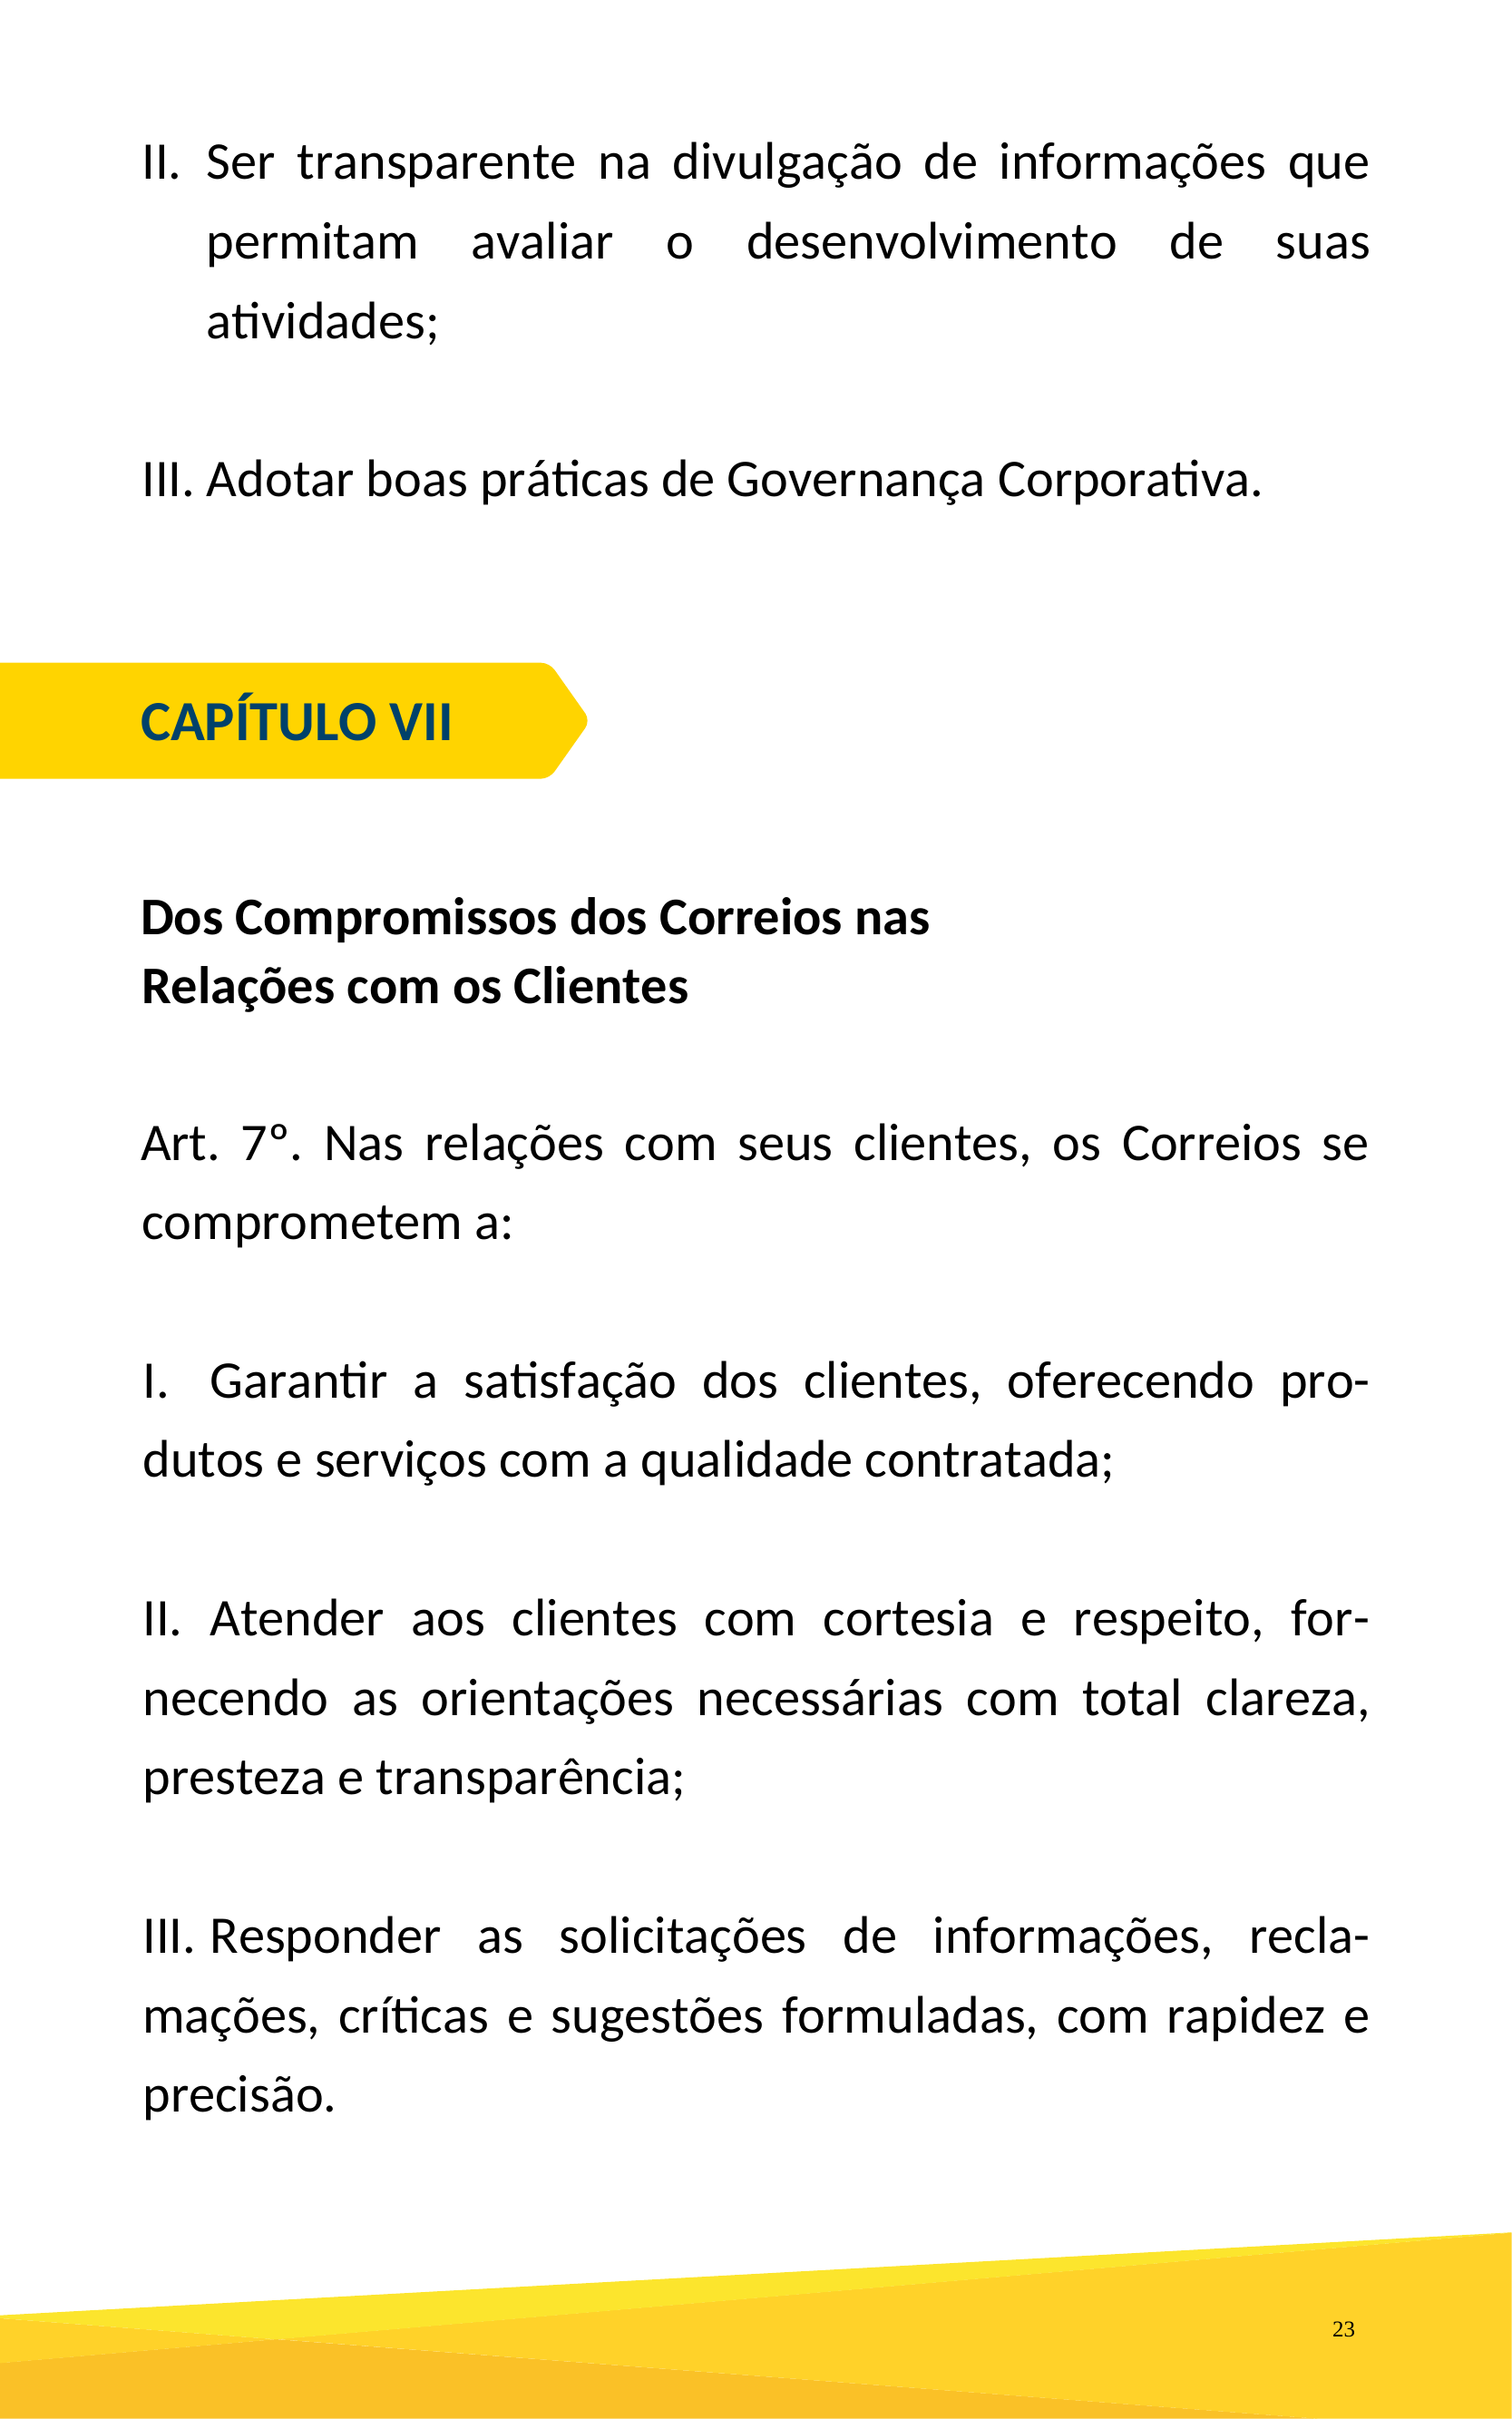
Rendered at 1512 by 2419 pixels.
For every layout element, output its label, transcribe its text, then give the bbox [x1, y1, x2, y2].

text Art. 7º. Nas relações com seus clientes, os Correios se comprometem a: [141, 1108, 1371, 1253]
list Garantir a satisfação dos clientes, oferecendo pro-dutos e serviços com a qualidade contratada; [142, 1347, 1371, 1490]
subtitle Dos Compromissos dos Correios nas Relações com os Clientes [141, 883, 1025, 1017]
list Adotar boas práticas de Governança Corporativa. [141, 445, 1371, 510]
list Ser transparente na divulgação de informações que permitam avaliar o desenvolvimento de suas atividades; [141, 128, 1371, 352]
list Atender aos clientes com cortesia e respeito, for-necendo as orientações necessárias com total clareza, presteza e transparência; [142, 1585, 1371, 1808]
subtitle CAPÍTULO VII [566, 685, 1373, 755]
list Responder as solicitações de informações, recla-mações, críticas e sugestões formuladas, com rapidez e precisão. [142, 1902, 1371, 2125]
